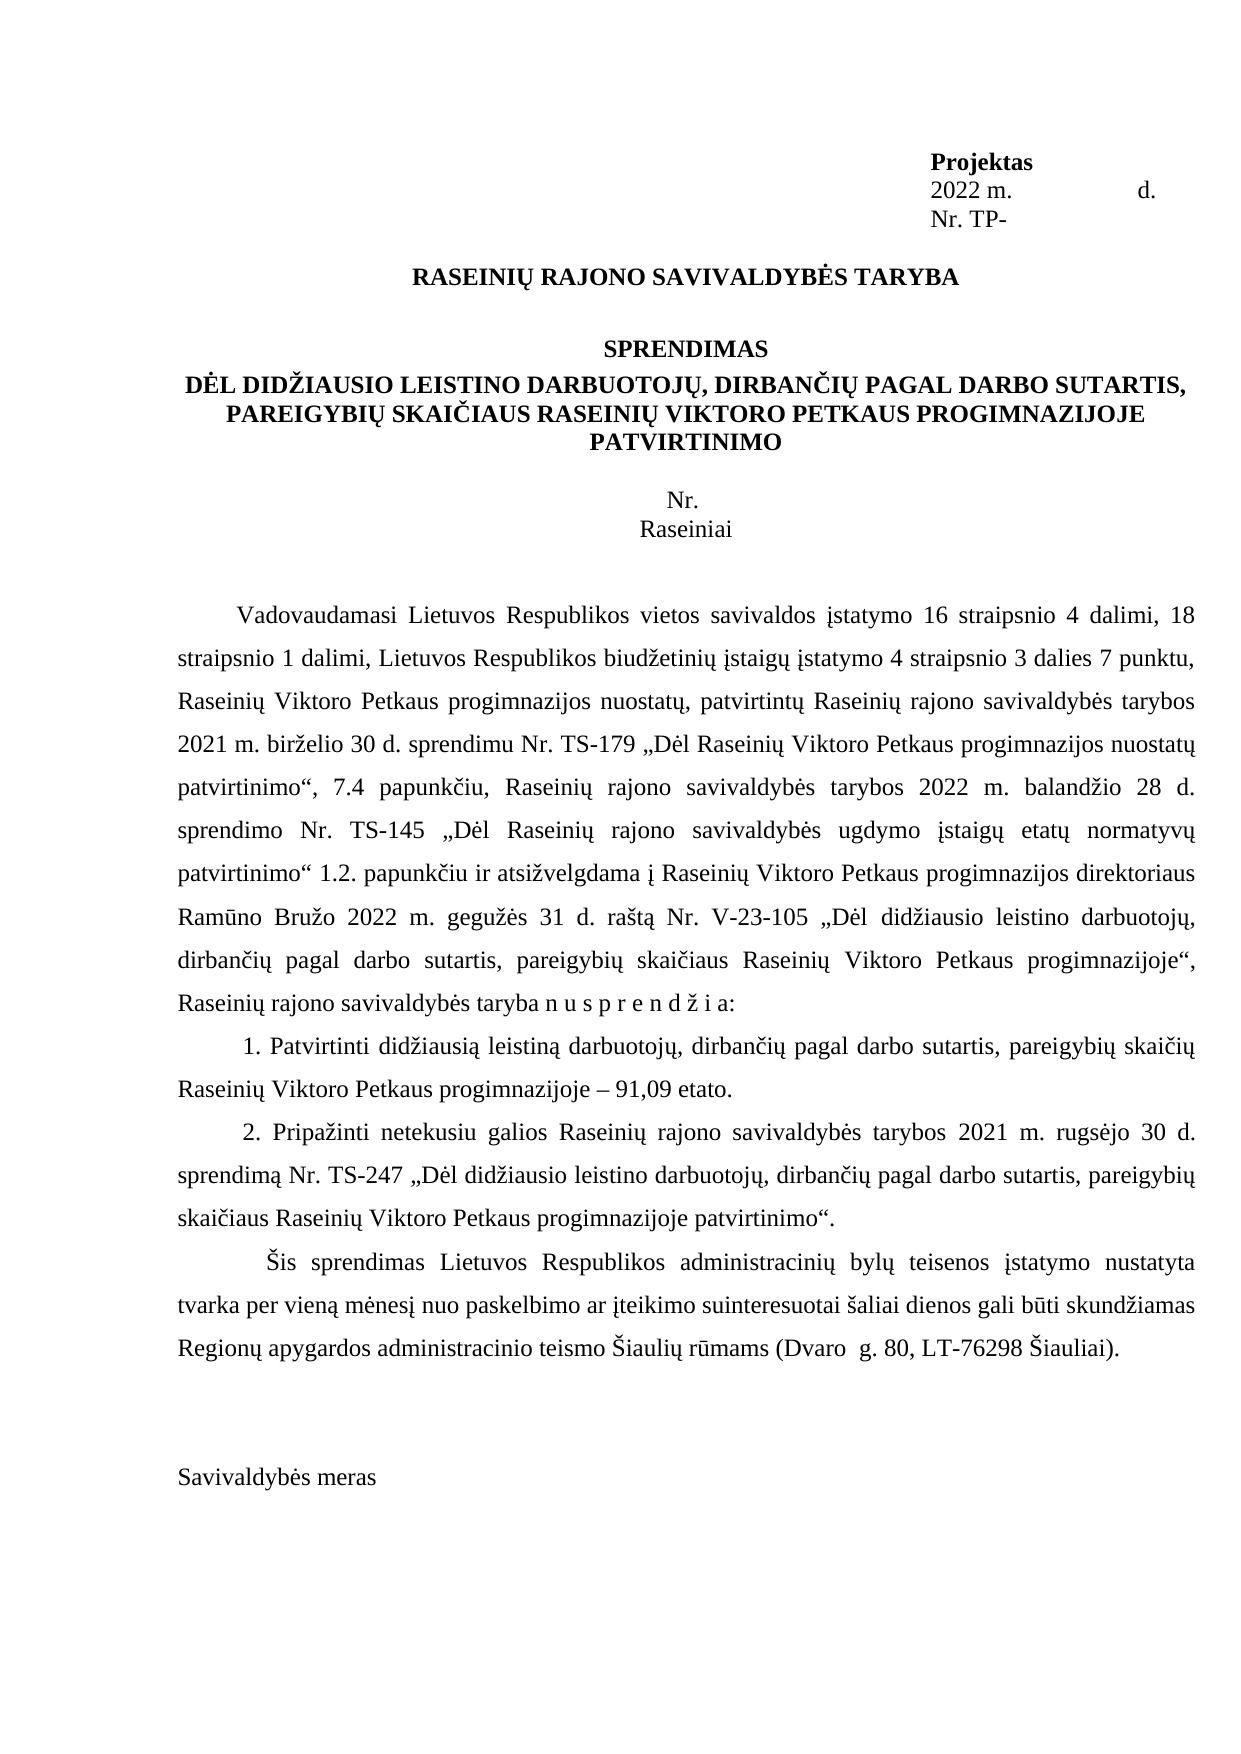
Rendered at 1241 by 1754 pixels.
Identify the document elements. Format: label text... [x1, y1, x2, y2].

text 2. Pripažinti netekusiu galios Raseinių rajono savivaldybės tarybos 2021 m. rugsėjo 30 d. sprendimą Nr. TS-247 „Dėl didžiausio leistino darbuotojų, dirbančių pagal darbo sutartis, pareigybių skaičiaus Raseinių Viktoro Petkaus progimnazijoje patvirtinimo“. [177, 1117, 1196, 1232]
text 1. Patvirtinti didžiausią leistiną darbuotojų, dirbančių pagal darbo sutartis, pareigybių skaičių Raseinių Viktoro Petkaus progimnazijoje – 91,09 etato. [177, 1031, 1196, 1103]
text Vadovaudamasi Lietuvos Respublikos vietos savivaldos įstatymo 16 straipsnio 4 dalimi, 18 straipsnio 1 dalimi, Lietuvos Respublikos biudžetinių įstaigų įstatymo 4 straipsnio 3 dalies 7 punktu, Raseinių Viktoro Petkaus progimnazijos nuostatų, patvirtintų Raseinių rajono savivaldybės tarybos 2021 m. birželio 30 d. sprendimu Nr. TS-179 „Dėl Raseinių Viktoro Petkaus progimnazijos nuostatų patvirtinimo“, 7.4 papunkčiu, Raseinių rajono savivaldybės tarybos 2022 m. balandžio 28 d. sprendimo Nr. TS-145 „Dėl Raseinių rajono savivaldybės ugdymo įstaigų etatų normatyvų patvirtinimo“ 1.2. papunkčiu ir atsižvelgdama į Raseinių Viktoro Petkaus progimnazijos direktoriaus Ramūno Bružo 2022 m. gegužės 31 d. raštą Nr. V-23-105 „Dėl didžiausio leistino darbuotojų, dirbančių pagal darbo sutartis, pareigybių skaičiaus Raseinių Viktoro Petkaus progimnazijoje“, Raseinių rajono savivaldybės taryba n u s p r e n d ž i a: [177, 600, 1196, 1017]
table_cell Nr. Raseiniai [177, 456, 1194, 557]
text Savivaldybės meras [177, 1462, 1196, 1491]
table_cell SPRENDIMAS [177, 335, 1194, 370]
table_cell dėl DIDŽIAUSIO LEISTINO DARBUOTOJŲ, DIRBANČIŲ PAGAL DARBO SUTARTIS, PAREIGYBIŲ SKAIČIAUS RASEINIŲ VIKTORO PETKAUS PROGIMNAZIJOJE PATVIRTINIMO [177, 370, 1194, 456]
text Projektas [177, 147, 1196, 176]
text Šis sprendimas Lietuvos Respublikos administracinių bylų teisenos įstatymo nustatyta tvarka per vieną mėnesį nuo paskelbimo ar įteikimo suinteresuotai šaliai dienos gali būti skundžiamas Regionų apygardos administracinio teismo Šiaulių rūmams (Dvaro g. 80, LT-76298 Šiauliai). [177, 1247, 1196, 1362]
text 2022 m. d. [177, 176, 1196, 204]
text Nr. TP- [177, 204, 1196, 233]
table_header RASEINIŲ RAJONO SAVIVALDYBĖS TARYBA [177, 262, 1194, 334]
